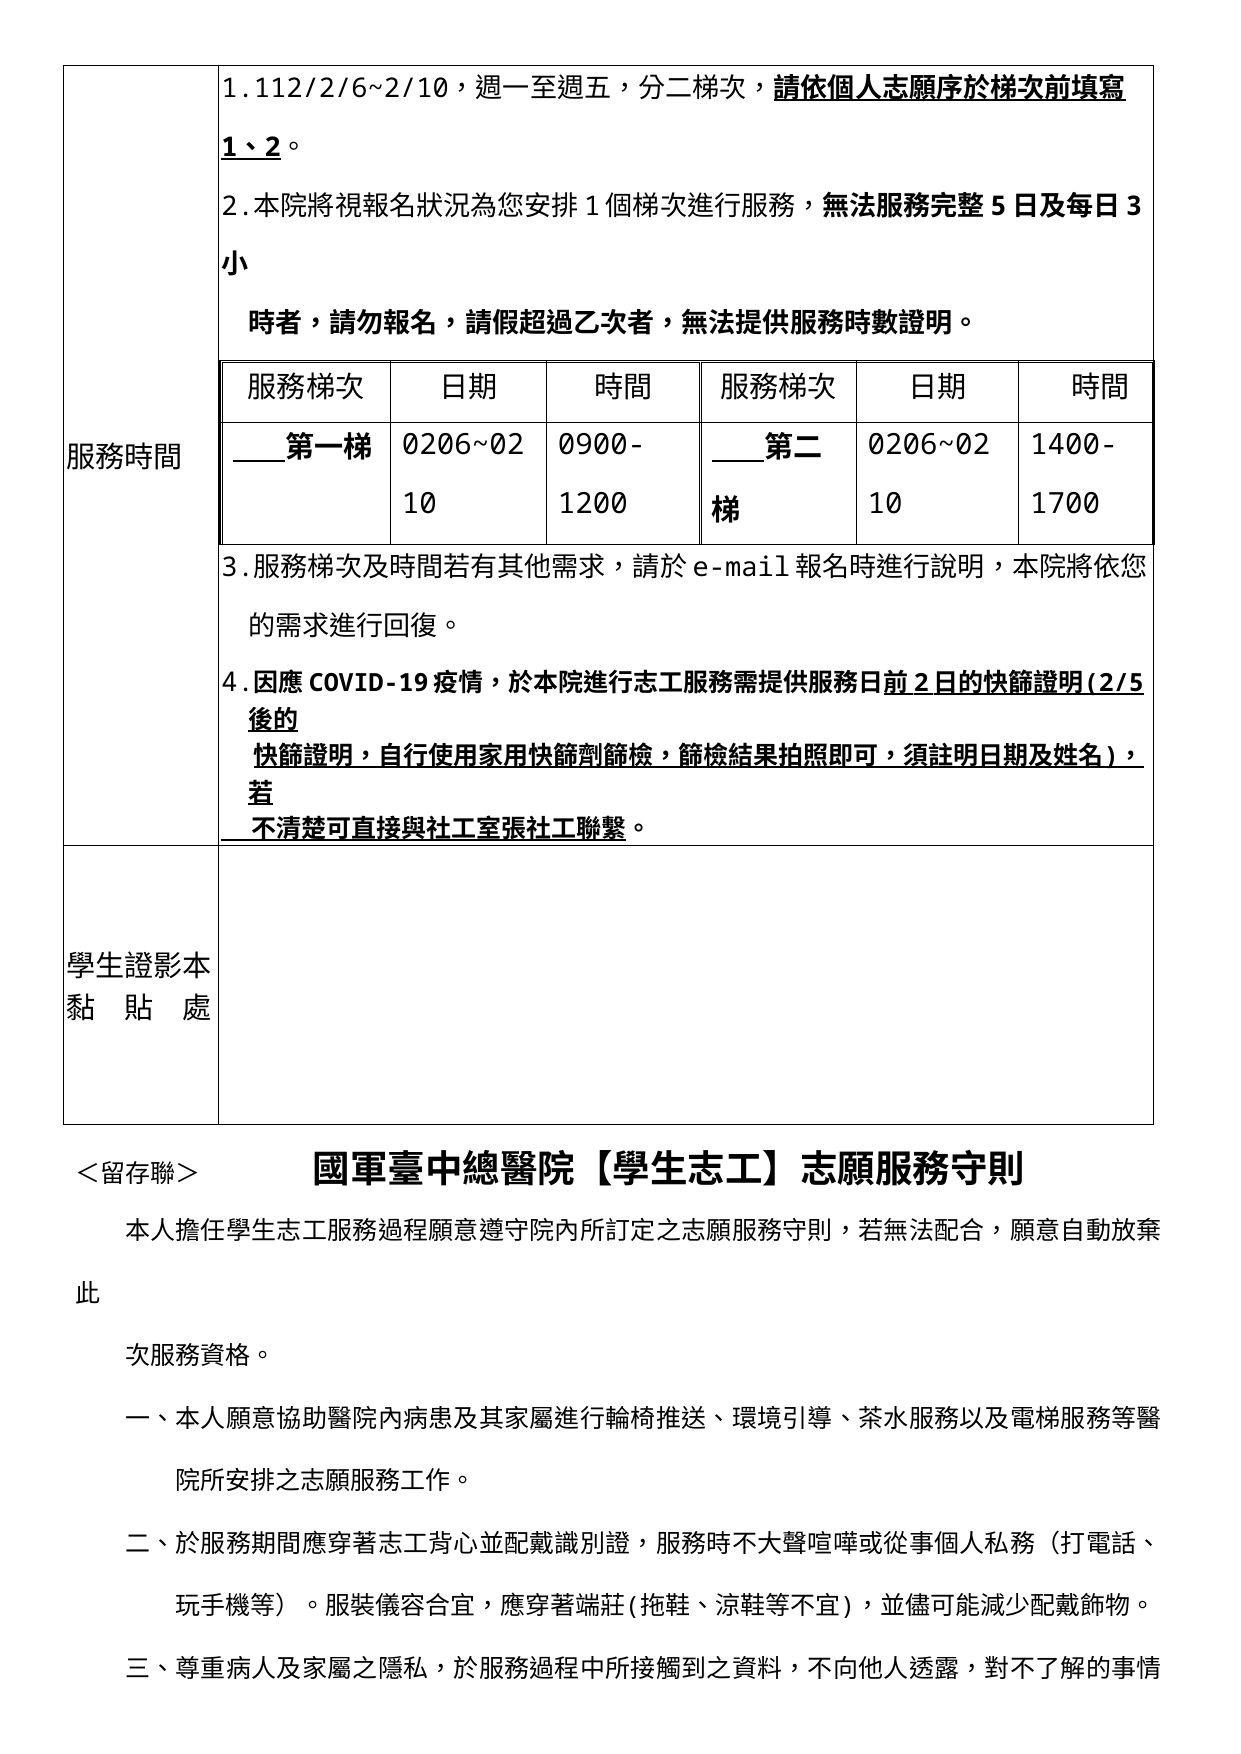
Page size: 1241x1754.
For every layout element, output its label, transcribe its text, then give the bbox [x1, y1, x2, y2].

table_cell 1400-1700 [1019, 423, 1152, 543]
table_cell 3.服務梯次及時間若有其他需求，請於e-mail報名時進行說明，本院將依您的需求進行回復。 4.因應COVID-19疫情，於本院進行志工服務需提供服務日前2日的快篩證明(2/5後的 快篩證明，自行使用家用快篩劑篩檢，篩檢結果拍照即可，須註明日期及姓名)，若 不清楚可直接與社工室張社工聯繫。 [219, 545, 1153, 845]
table_cell 0900-1200 [547, 423, 699, 543]
table_cell 服務時間 [64, 66, 218, 845]
table_header 時間 [547, 363, 699, 422]
text 三、尊重病人及家屬之隱私，於服務過程中所接觸到之資料，不向他人透露，對不了解的事情 [125, 1625, 1165, 1687]
text 一、本人願意協助醫院內病患及其家屬進行輪椅推送、環境引導、茶水服務以及電梯服務等醫院所安排之志願服務工作。 [125, 1375, 1165, 1500]
table_header 服務梯次 [223, 363, 390, 422]
table_cell 0206~0210 [391, 423, 546, 543]
table_header 日期 [857, 363, 1018, 422]
text 本人擔任學生志工服務過程願意遵守院內所訂定之志願服務守則，若無法配合，願意自動放棄此 [75, 1187, 1165, 1312]
table_header 服務梯次 [702, 363, 856, 422]
table_cell 第一梯 [223, 423, 390, 543]
table_cell [219, 846, 1153, 1124]
table_cell 第二梯 [702, 423, 856, 543]
table_cell 0206~0210 [857, 423, 1018, 543]
table_cell 學生證影本 黏 貼 處 [64, 846, 218, 1124]
text 二、於服務期間應穿著志工背心並配戴識別證，服務時不大聲喧嘩或從事個人私務（打電話、玩手機等）。服裝儀容合宜，應穿著端莊(拖鞋、涼鞋等不宜)，並儘可能減少配戴飾物。 [125, 1500, 1165, 1625]
table_header 日期 [391, 363, 546, 422]
table_header 時間 [1019, 363, 1152, 422]
text 次服務資格。 [75, 1312, 1165, 1375]
table_cell 1.112/2/6~2/10，週一至週五，分二梯次，請依個人志願序於梯次前填寫1、2。 2.本院將視報名狀況為您安排1個梯次進行服務，無法服務完整5日及每日3小 時者，請勿報名，請假超過乙次者，無法提供服務時數證明。 [219, 66, 1153, 360]
text ＜留存聯＞ 國軍臺中總醫院【學生志工】志願服務守則 [75, 1125, 1165, 1187]
